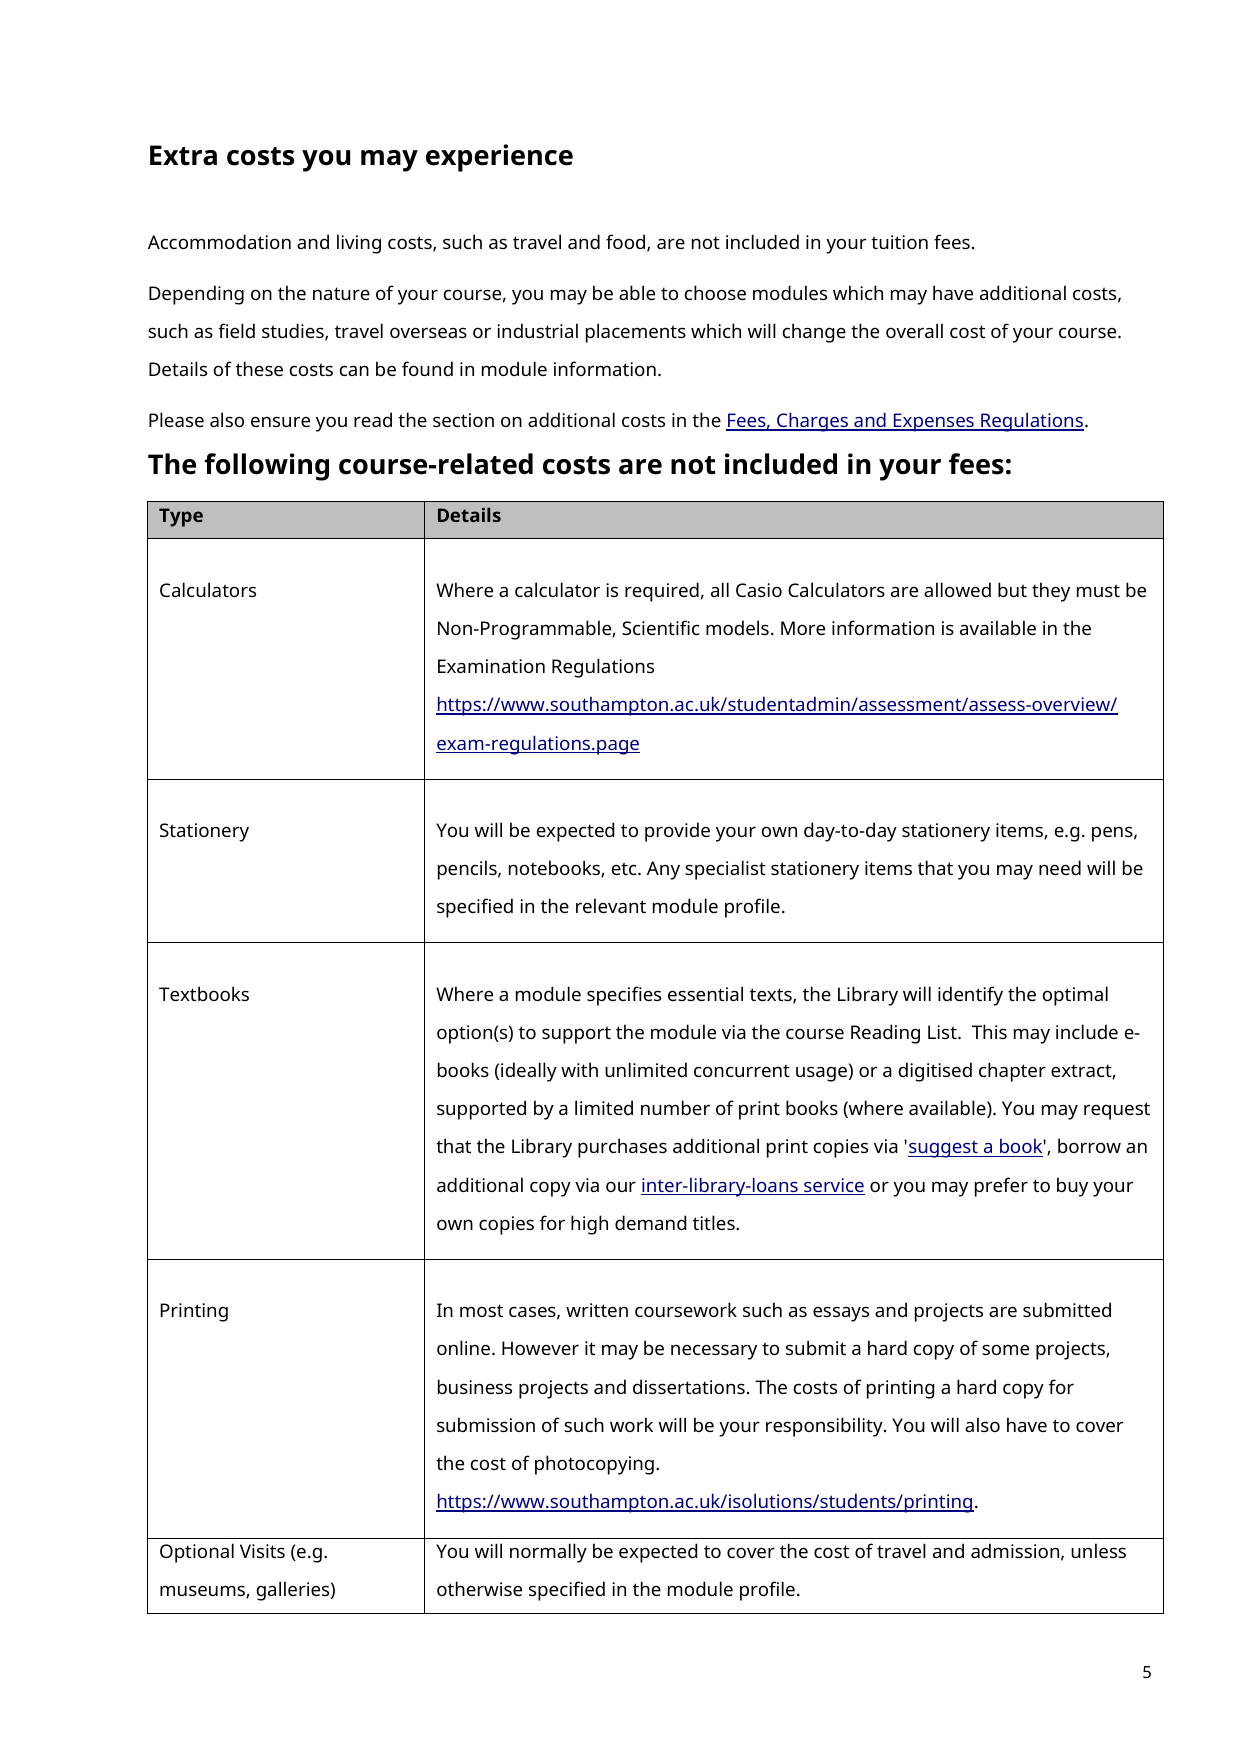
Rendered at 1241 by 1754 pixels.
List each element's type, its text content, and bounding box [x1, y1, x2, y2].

table_cell You will be expected to provide your own day-to-day stationery items, e.g. pens, pencils, notebooks, etc. Any specialist stationery items that you may need will be specified in the relevant module profile. [425, 780, 1163, 942]
subtitle The following course-related costs are not included in your fees: [148, 446, 1152, 483]
table_cell You will normally be expected to cover the cost of travel and admission, unless otherwise specified in the module profile. [425, 1539, 1163, 1613]
table_cell Optional Visits (e.g. museums, galleries) [148, 1539, 424, 1613]
table_cell Where a module specifies essential texts, the Library will identify the optimal option(s) to support the module via the course Reading List. This may include e-books (ideally with unlimited concurrent usage) or a digitised chapter extract, supported by a limited number of print books (where available). You may request that the Library purchases additional print copies via 'suggest a book', borrow an additional copy via our inter-library-loans service or you may prefer to buy your own copies for high demand titles. [425, 943, 1163, 1259]
table_header Type [148, 502, 424, 538]
table_cell In most cases, written coursework such as essays and projects are submitted online. However it may be necessary to submit a hard copy of some projects, business projects and dissertations. The costs of printing a hard copy for submission of such work will be your responsibility. You will also have to cover the cost of photocopying. https://www.southampton.ac.uk/isolutions/students/printing. [425, 1260, 1163, 1537]
table_header Details [425, 502, 1163, 538]
subtitle Extra costs you may experience [148, 137, 1152, 174]
table_cell Where a calculator is required, all Casio Calculators are allowed but they must be Non-Programmable, Scientific models. More information is available in the Examination Regulations https://www.southampton.ac.uk/studentadmin/assessment/assess-overview/exam-regulations.page [425, 539, 1163, 778]
text Accommodation and living costs, such as travel and food, are not included in your tuition fees. [148, 229, 1152, 255]
text Depending on the nature of your course, you may be able to choose modules which may have additional costs, such as field studies, travel overseas or industrial placements which will change the overall cost of your course. Details of these costs can be found in module information. [148, 280, 1152, 382]
table_cell Textbooks [148, 943, 424, 1259]
table_cell Stationery [148, 780, 424, 942]
text Please also ensure you read the section on additional costs in the Fees, Charges and Expenses Regulations. [148, 407, 1152, 433]
table_cell Printing [148, 1260, 424, 1537]
table_cell Calculators [148, 539, 424, 778]
